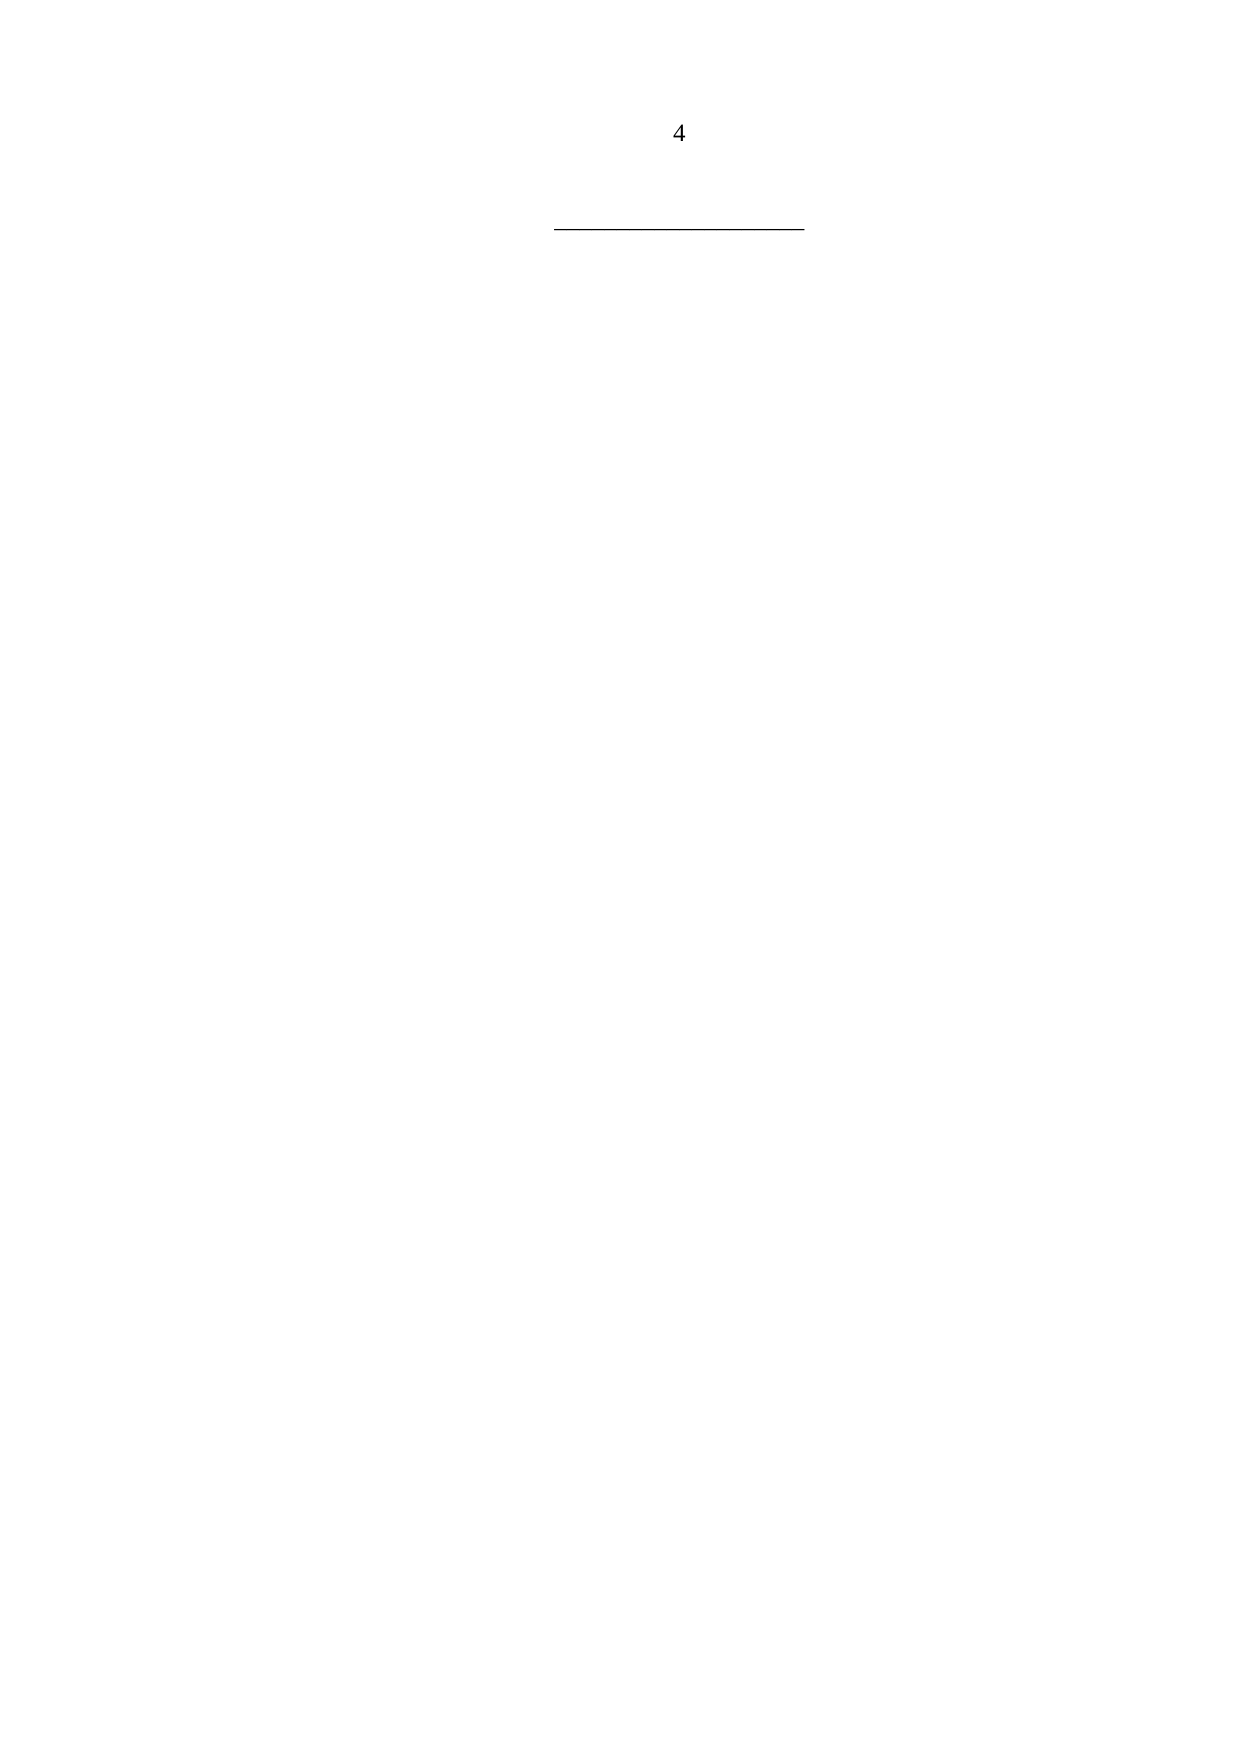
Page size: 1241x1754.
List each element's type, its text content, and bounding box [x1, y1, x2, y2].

text ____________________ [177, 204, 1181, 233]
